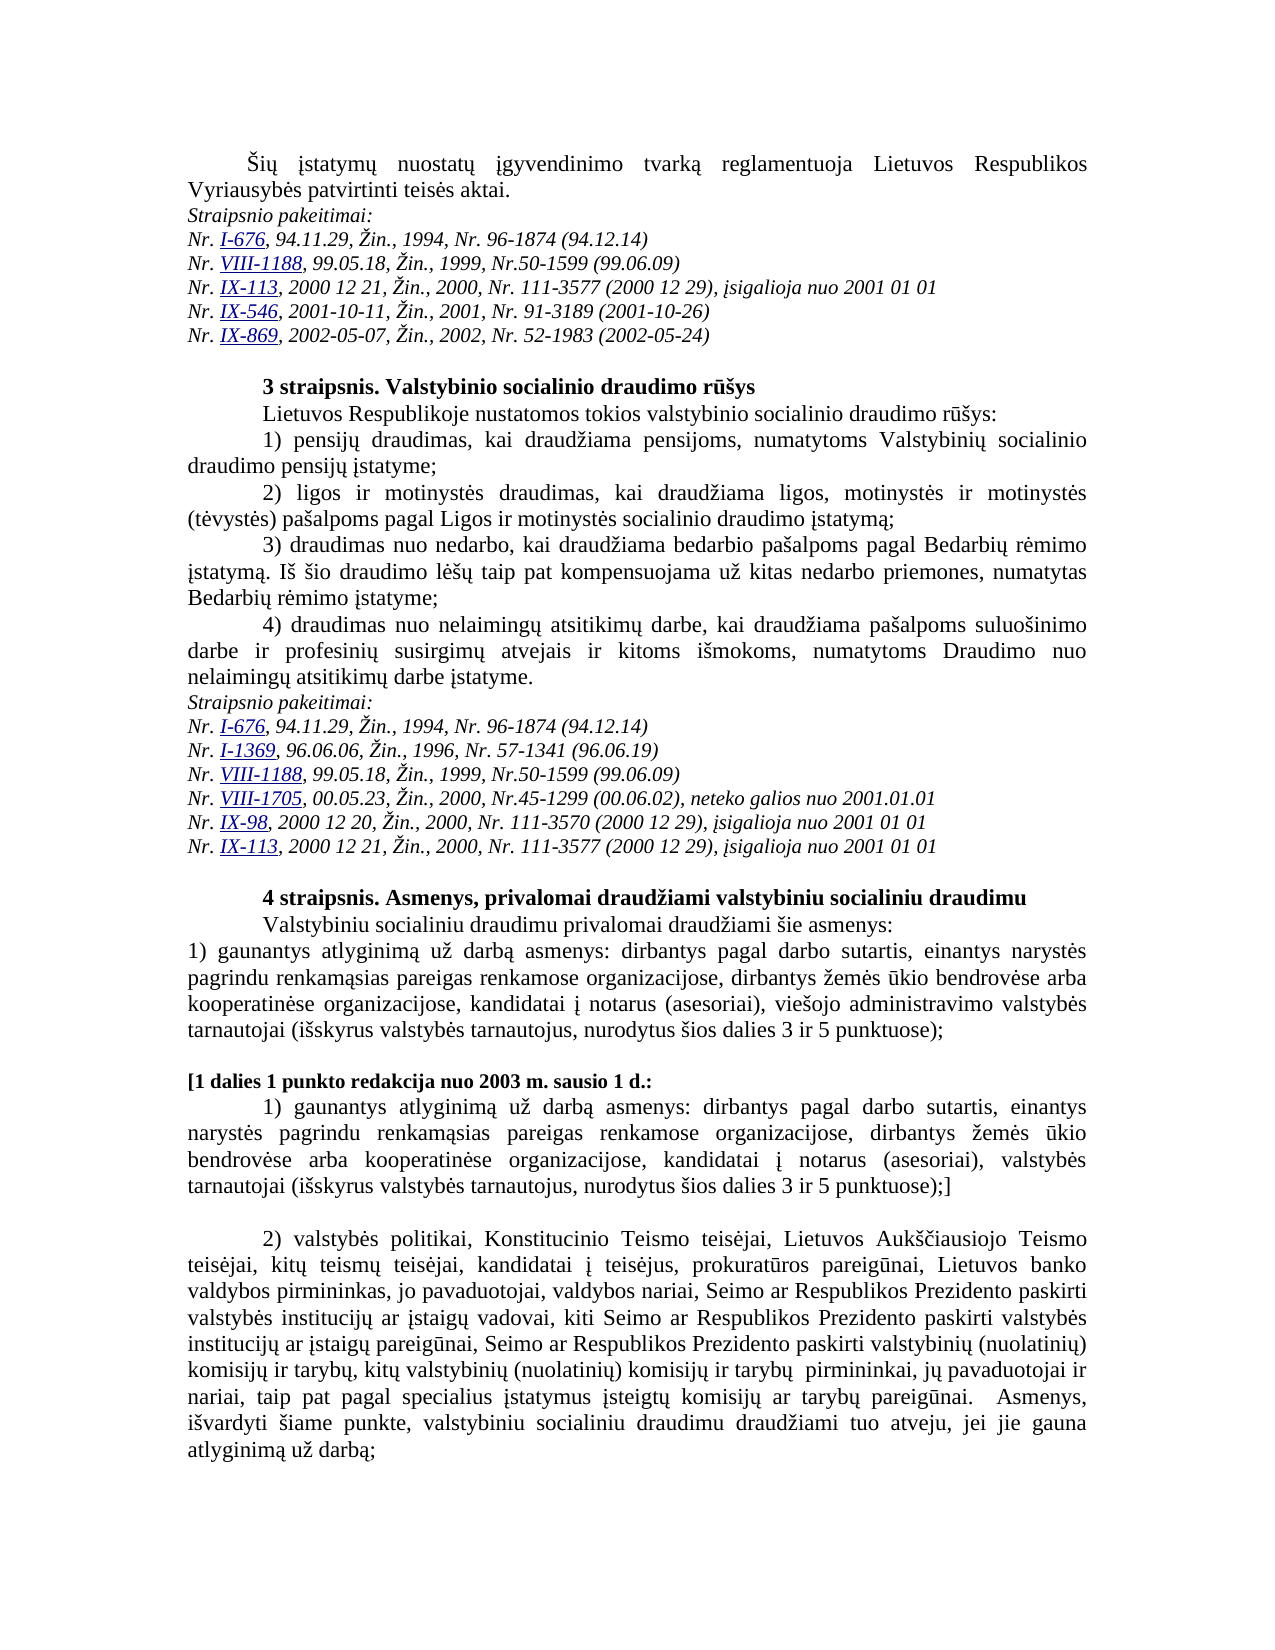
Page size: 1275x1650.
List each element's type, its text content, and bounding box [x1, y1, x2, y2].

text 2) valstybės politikai, Konstitucinio Teismo teisėjai, Lietuvos Aukščiausiojo Teismo teisėjai, kitų teismų teisėjai, kandidatai į teisėjus, prokuratūros pareigūnai, Lietuvos banko valdybos pirmininkas, jo pavaduotojai, valdybos nariai, Seimo ar Respublikos Prezidento paskirti valstybės institucijų ar įstaigų vadovai, kiti Seimo ar Respublikos Prezidento paskirti valstybės institucijų ar įstaigų pareigūnai, Seimo ar Respublikos Prezidento paskirti valstybinių (nuolatinių) komisijų ir tarybų, kitų valstybinių (nuolatinių) komisijų ir tarybų pirmininkai, jų pavaduotojai ir nariai, taip pat pagal specialius įstatymus įsteigtų komisijų ar tarybų pareigūnai. Asmenys, išvardyti šiame punkte, valstybiniu socialiniu draudimu draudžiami tuo atveju, jei jie gauna atlyginimą už darbą; [187, 1225, 1088, 1462]
text 4 straipsnis. Asmenys, privalomai draudžiami valstybiniu socialiniu draudimu [187, 884, 1088, 911]
text Nr. VIII-1188, 99.05.18, Žin., 1999, Nr.50-1599 (99.06.09) [187, 762, 1088, 786]
text Straipsnio pakeitimai: [187, 690, 1088, 714]
text Nr. IX-113, 2000 12 21, Žin., 2000, Nr. 111-3577 (2000 12 29), įsigalioja nuo 2001 01 01 [187, 834, 1088, 858]
text Nr. I-676, 94.11.29, Žin., 1994, Nr. 96-1874 (94.12.14) [187, 714, 1088, 738]
text Straipsnio pakeitimai: [187, 203, 1088, 227]
text 1) pensijų draudimas, kai draudžiama pensijoms, numatytoms Valstybinių socialinio draudimo pensijų įstatyme; [187, 426, 1088, 479]
text 3 straipsnis. Valstybinio socialinio draudimo rūšys [187, 373, 1088, 400]
text Nr. VIII-1188, 99.05.18, Žin., 1999, Nr.50-1599 (99.06.09) [187, 251, 1088, 275]
text Nr. I-1369, 96.06.06, Žin., 1996, Nr. 57-1341 (96.06.19) [187, 738, 1088, 762]
text Nr. IX-546, 2001-10-11, Žin., 2001, Nr. 91-3189 (2001-10-26) [187, 299, 1088, 323]
text Nr. IX-869, 2002-05-07, Žin., 2002, Nr. 52-1983 (2002-05-24) [187, 323, 1088, 347]
text Lietuvos Respublikoje nustatomos tokios valstybinio socialinio draudimo rūšys: [187, 400, 1088, 426]
text 2) ligos ir motinystės draudimas, kai draudžiama ligos, motinystės ir motinystės (tėvystės) pašalpoms pagal Ligos ir motinystės socialinio draudimo įstatymą; [187, 479, 1088, 532]
text Šių įstatymų nuostatų įgyvendinimo tvarką reglamentuoja Lietuvos Respublikos Vyriausybės patvirtinti teisės aktai. [187, 150, 1088, 203]
text Nr. I-676, 94.11.29, Žin., 1994, Nr. 96-1874 (94.12.14) [187, 227, 1088, 251]
text 1) gaunantys atlyginimą už darbą asmenys: dirbantys pagal darbo sutartis, einantys narystės pagrindu renkamąsias pareigas renkamose organizacijose, dirbantys žemės ūkio bendrovėse arba kooperatinėse organizacijose, kandidatai į notarus (asesoriai), viešojo administravimo valstybės tarnautojai (išskyrus valstybės tarnautojus, nurodytus šios dalies 3 ir 5 punktuose); [187, 937, 1088, 1043]
text 1) gaunantys atlyginimą už darbą asmenys: dirbantys pagal darbo sutartis, einantys narystės pagrindu renkamąsias pareigas renkamose organizacijose, dirbantys žemės ūkio bendrovėse arba kooperatinėse organizacijose, kandidatai į notarus (asesoriai), valstybės tarnautojai (išskyrus valstybės tarnautojus, nurodytus šios dalies 3 ir 5 punktuose);] [187, 1093, 1088, 1198]
text Nr. IX-98, 2000 12 20, Žin., 2000, Nr. 111-3570 (2000 12 29), įsigalioja nuo 2001 01 01 [187, 810, 1088, 834]
text Nr. IX-113, 2000 12 21, Žin., 2000, Nr. 111-3577 (2000 12 29), įsigalioja nuo 2001 01 01 [187, 275, 1088, 299]
text 3) draudimas nuo nedarbo, kai draudžiama bedarbio pašalpoms pagal Bedarbių rėmimo įstatymą. Iš šio draudimo lėšų taip pat kompensuojama už kitas nedarbo priemones, numatytas Bedarbių rėmimo įstatyme; [187, 532, 1088, 611]
text Valstybiniu socialiniu draudimu privalomai draudžiami šie asmenys: [187, 911, 1088, 937]
text 4) draudimas nuo nelaimingų atsitikimų darbe, kai draudžiama pašalpoms suluošinimo darbe ir profesinių susirgimų atvejais ir kitoms išmokoms, numatytoms Draudimo nuo nelaimingų atsitikimų darbe įstatyme. [187, 611, 1088, 690]
text Nr. VIII-1705, 00.05.23, Žin., 2000, Nr.45-1299 (00.06.02), neteko galios nuo 2001.01.01 [187, 786, 1088, 810]
text [1 dalies 1 punkto redakcija nuo 2003 m. sausio 1 d.: [187, 1069, 1088, 1093]
